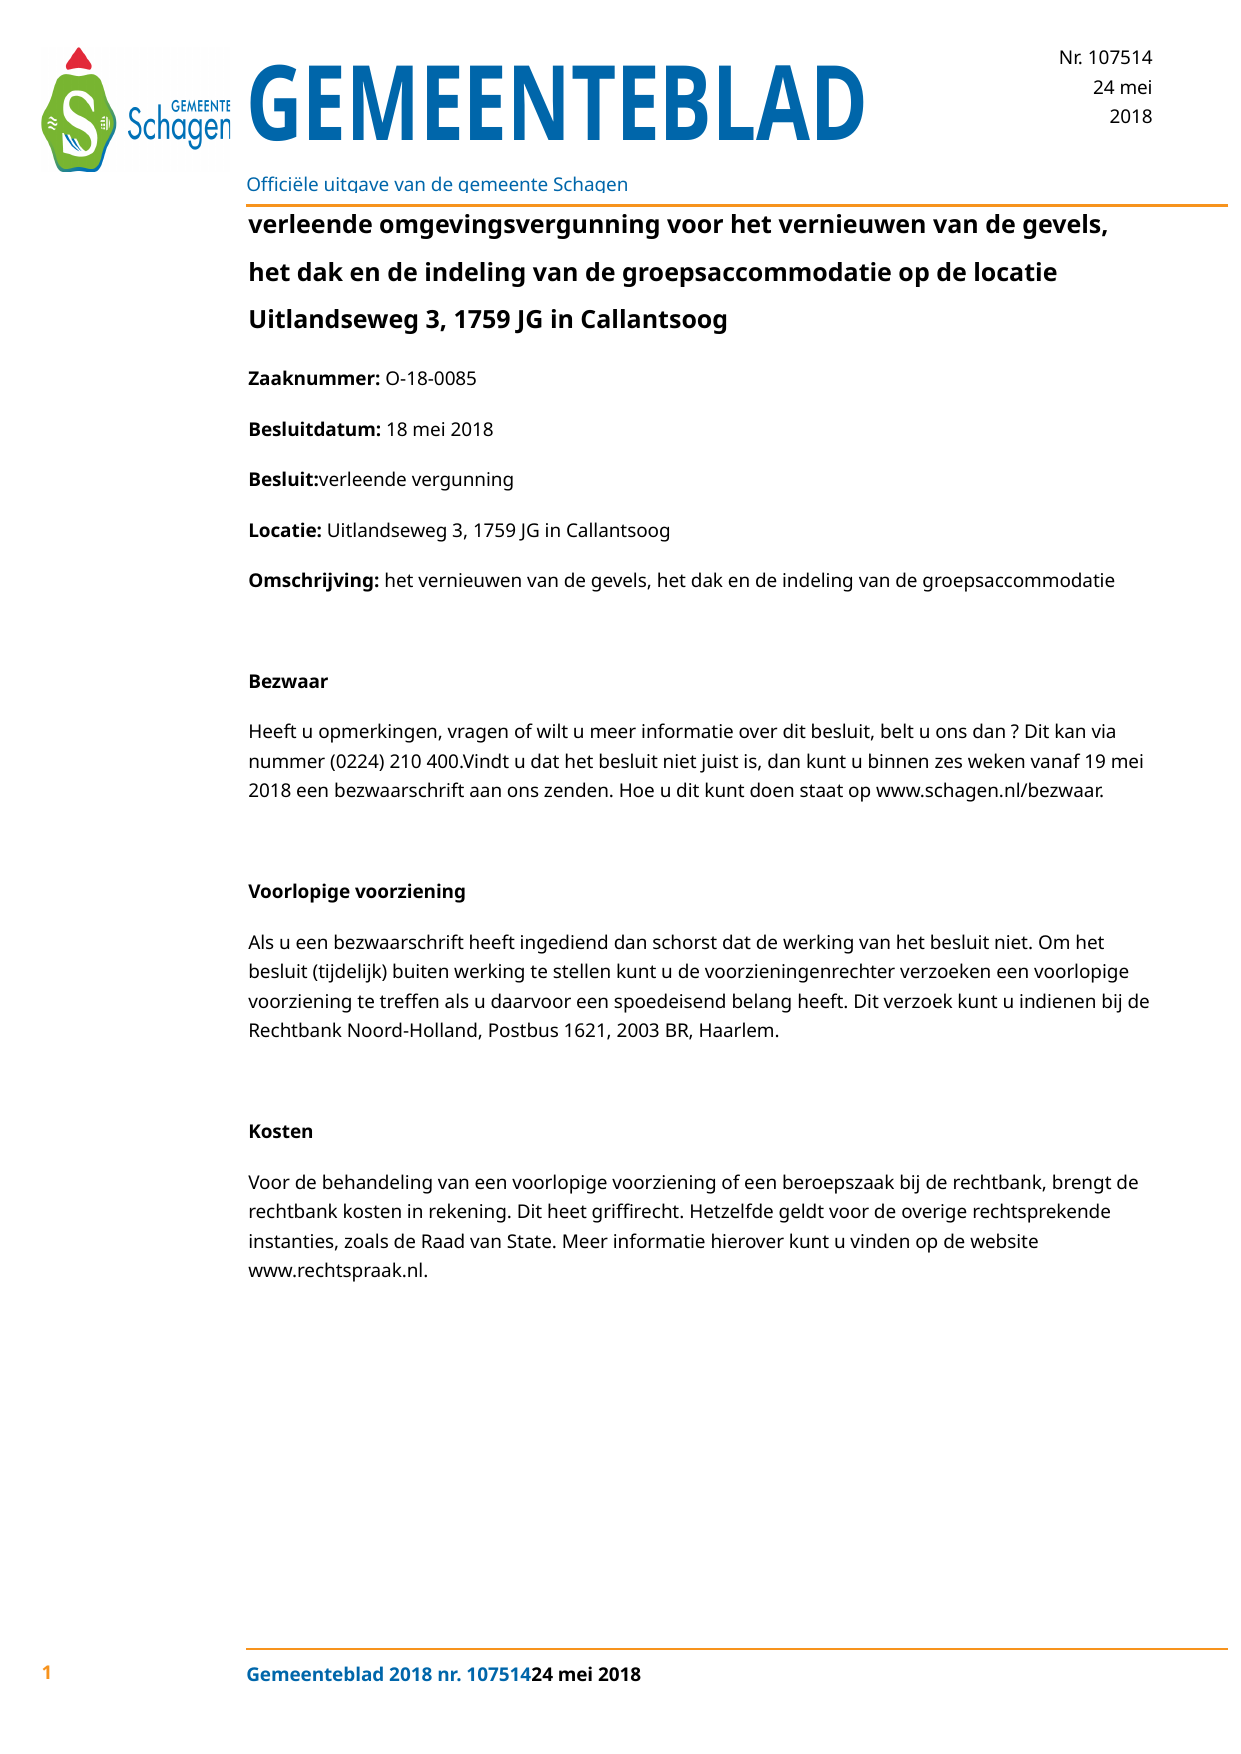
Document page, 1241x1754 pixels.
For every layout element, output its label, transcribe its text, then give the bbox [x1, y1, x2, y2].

text Heeft u opmerkingen, vragen of wilt u meer informatie over dit besluit, belt u ons dan ? Dit kan via nummer (0224) 210 400.Vindt u dat het besluit niet juist is, dan kunt u binnen zes weken vanaf 19 mei 2018 een bezwaarschrift aan ons zenden. Hoe u dit kunt doen staat op www.schagen.nl/bezwaar. [248, 718, 1152, 803]
picture [41, 47, 231, 172]
text Besluitdatum: 18 mei 2018 [248, 416, 1152, 442]
text Voorlopige voorziening [248, 878, 1152, 904]
text verleende omgevingsvergunning voor het vernieuwen van de gevels, het dak en de indeling van de groepsaccommodatie op de locatie Uitlandseweg 3, 1759 JG in Callantsoog [248, 207, 1152, 336]
text Voor de behandeling van een voorlopige voorziening of een beroepszaak bij de rechtbank, brengt de rechtbank kosten in rekening. Dit heet griffirecht. Hetzelfde geldt voor de overige rechtsprekende instanties, zoals de Raad van State. Meer informatie hierover kunt u vinden op de website www.rechtspraak.nl. [248, 1169, 1152, 1283]
text Als u een bezwaarschrift heeft ingediend dan schorst dat de werking van het besluit niet. Om het besluit (tijdelijk) buiten werking te stellen kunt u de voorzieningenrechter verzoeken een voorlopige voorziening te treffen als u daarvoor een spoedeisend belang heeft. Dit verzoek kunt u indienen bij de Rechtbank Noord-Holland, Postbus 1621, 2003 BR, Haarlem. [248, 929, 1152, 1043]
text Besluit:verleende vergunning [248, 466, 1152, 492]
text Zaaknummer: O-18-0085 [248, 366, 1152, 391]
text Locatie: Uitlandseweg 3, 1759 JG in Callantsoog [248, 517, 1152, 542]
text Omschrijving: het vernieuwen van de gevels, het dak en de indeling van de groepsaccommodatie [248, 567, 1152, 593]
text Kosten [248, 1118, 1152, 1144]
text Bezwaar [248, 668, 1152, 694]
